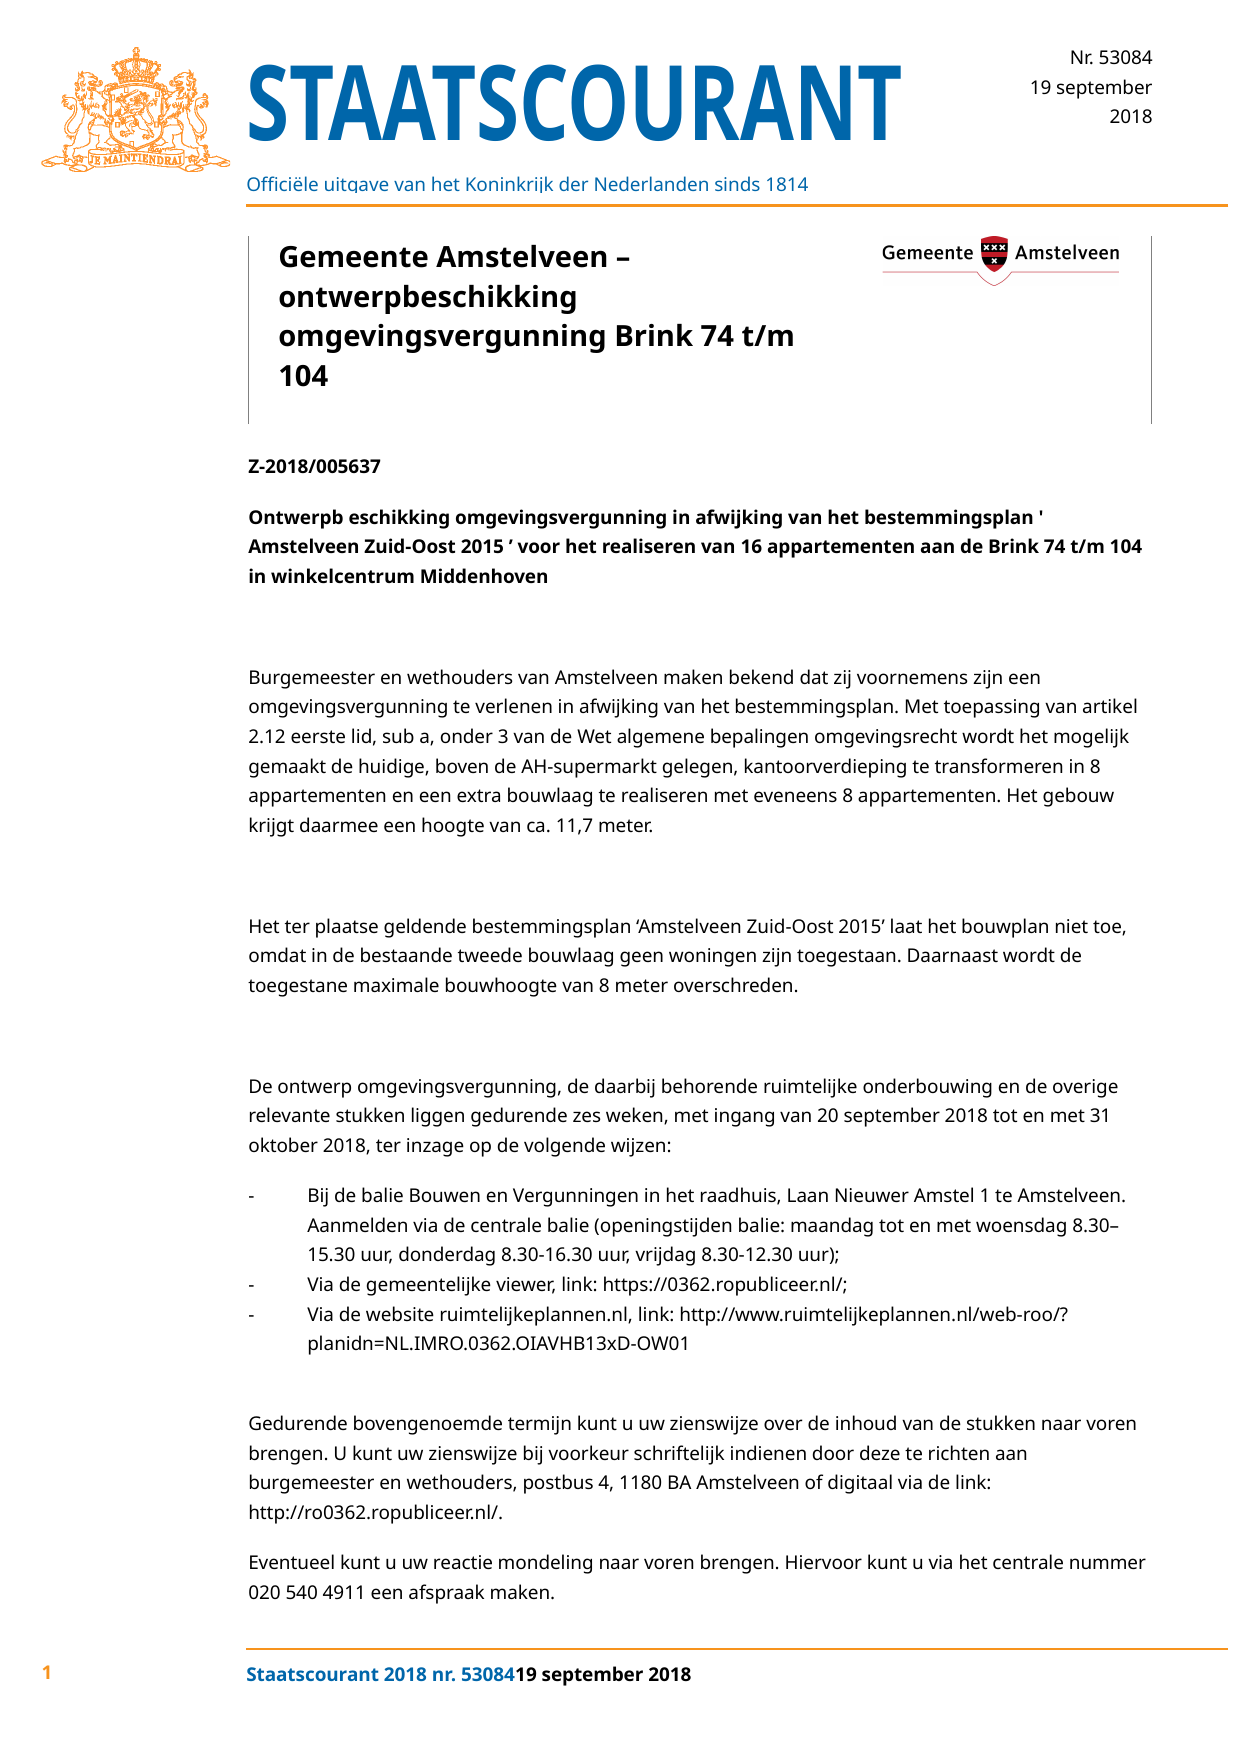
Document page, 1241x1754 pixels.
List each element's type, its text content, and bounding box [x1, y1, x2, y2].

table_header [850, 236, 1151, 424]
text Z-2018/005637 [248, 454, 1152, 479]
text Het ter plaatse geldende bestemmingsplan ‘Amstelveen Zuid-Oost 2015’ laat het bouwplan niet toe, omdat in de bestaande tweede bouwlaag geen woningen zijn toegestaan. Daarnaast wordt de toegestane maximale bouwhoogte van 8 meter overschreden. [248, 913, 1152, 998]
list Via de website ruimtelijkeplannen.nl, link: http://www.ruimtelijkeplannen.nl/web-roo/?planidn=NL.IMRO.0362.OIAVHB13xD-OW01 [248, 1301, 1152, 1356]
picture [41, 47, 231, 172]
table_header Gemeente Amstelveen – ontwerpbeschikking omgevingsvergunning Brink 74 t/m 104 [249, 236, 850, 424]
text Eventueel kunt u uw reactie mondeling naar voren brengen. Hiervoor kunt u via het centrale nummer 020 540 4911 een afspraak maken. [248, 1549, 1152, 1605]
list Via de gemeentelijke viewer, link: https://0362.ropubliceer.nl/; [248, 1271, 1152, 1297]
text Burgemeester en wethouders van Amstelveen maken bekend dat zij voornemens zijn een omgevingsvergunning te verlenen in afwijking van het bestemmingsplan. Met toepassing van artikel 2.12 eerste lid, sub a, onder 3 van de Wet algemene bepalingen omgevingsrecht wordt het mogelijk gemaakt de huidige, boven de AH-supermarkt gelegen, kantoorverdieping te transformeren in 8 appartementen en een extra bouwlaag te realiseren met eveneens 8 appartementen. Het gebouw krijgt daarmee een hoogte van ca. 11,7 meter. [248, 664, 1152, 838]
text Ontwerpb eschikking omgevingsvergunning in afwijking van het bestemmingsplan ' Amstelveen Zuid-Oost 2015 ’ voor het realiseren van 16 appartementen aan de Brink 74 t/m 104 in winkelcentrum Middenhoven [248, 504, 1152, 589]
text Gedurende bovengenoemde termijn kunt u uw zienswijze over de inhoud van de stukken naar voren brengen. U kunt uw zienswijze bij voorkeur schriftelijk indienen door deze te richten aan burgemeester en wethouders, postbus 4, 1180 BA Amstelveen of digitaal via de link: http://ro0362.ropubliceer.nl/. [248, 1410, 1152, 1525]
text De ontwerp omgevingsvergunning, de daarbij behorende ruimtelijke onderbouwing en de overige relevante stukken liggen gedurende zes weken, met ingang van 20 september 2018 tot en met 31 oktober 2018, ter inzage op de volgende wijzen: [248, 1073, 1152, 1158]
picture [882, 236, 1119, 286]
list Bij de balie Bouwen en Vergunningen in het raadhuis, Laan Nieuwer Amstel 1 te Amstelveen. Aanmelden via de centrale balie (openingstijden balie: maandag tot en met woensdag 8.30–15.30 uur, donderdag 8.30-16.30 uur, vrijdag 8.30-12.30 uur); [248, 1182, 1152, 1267]
